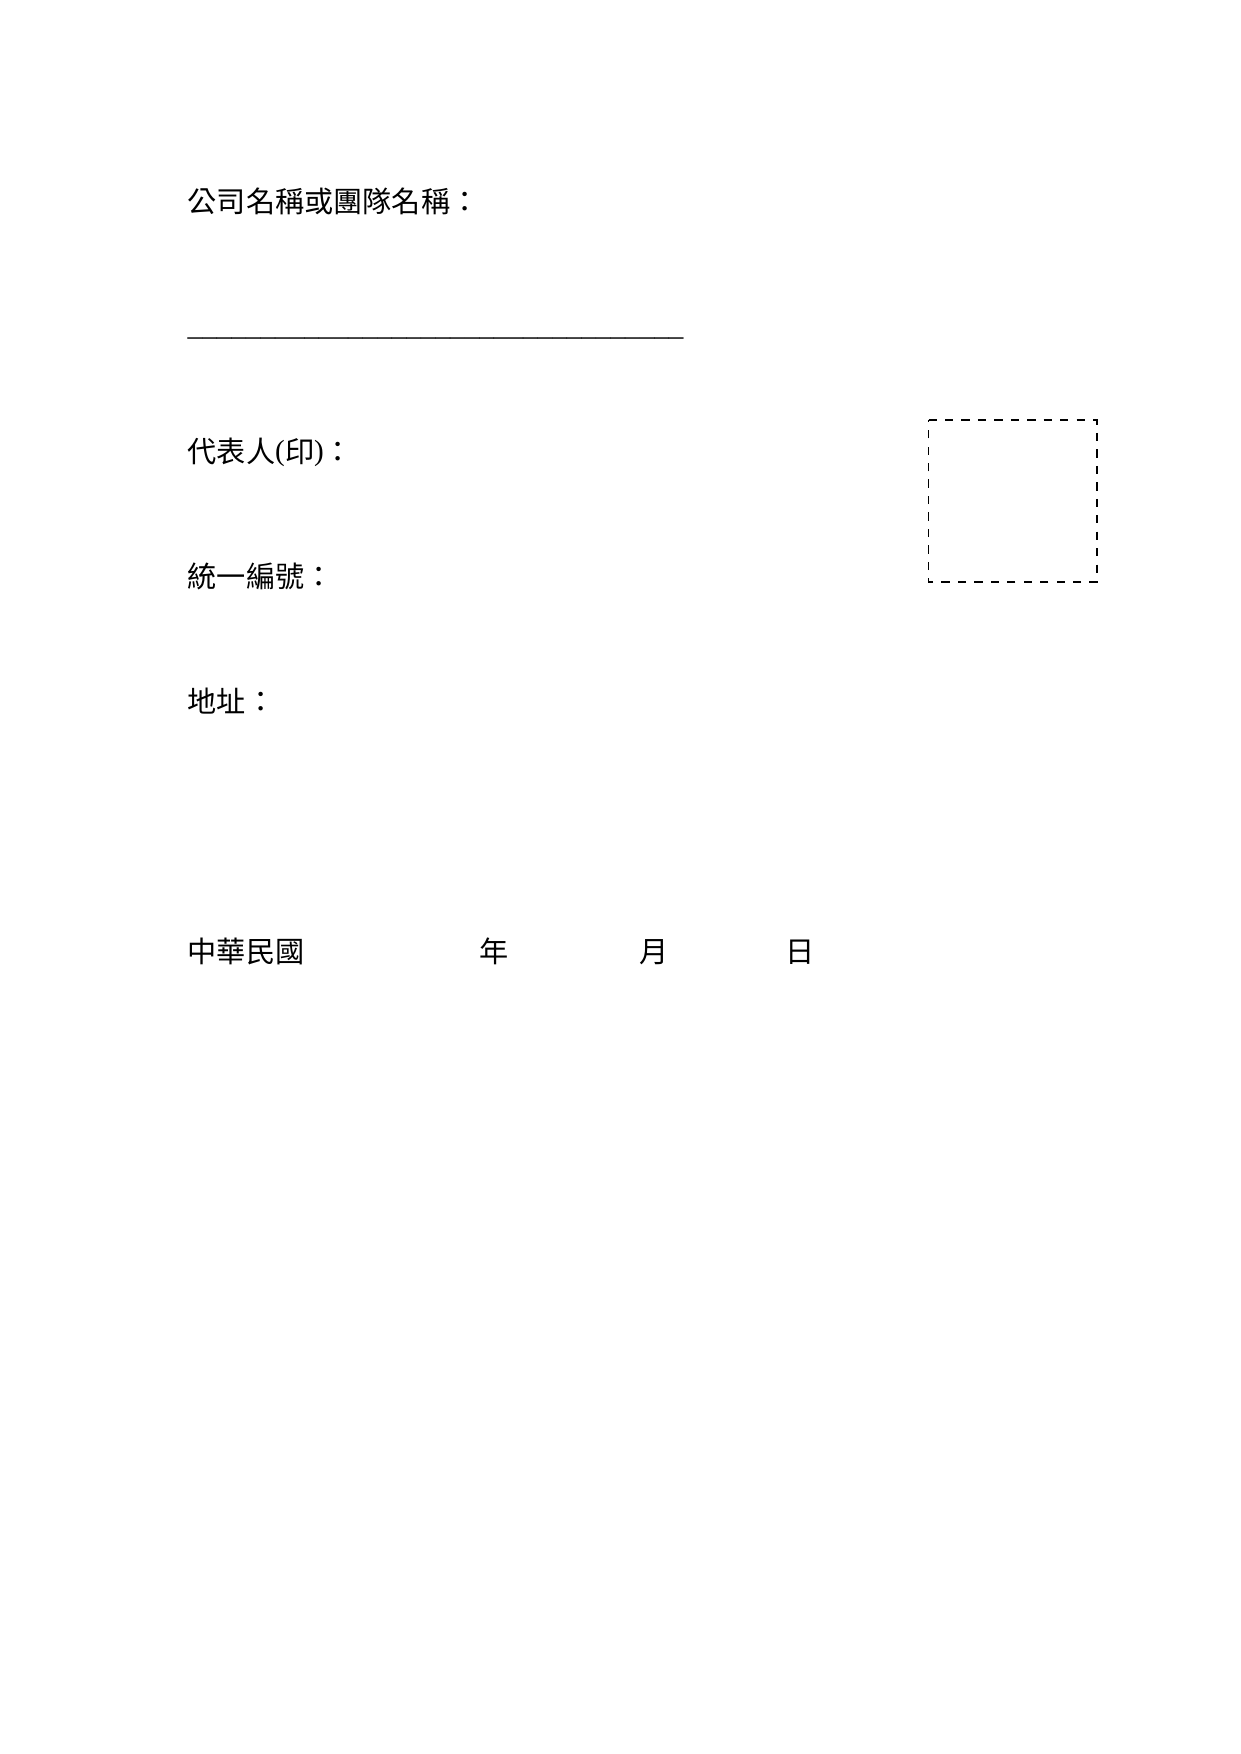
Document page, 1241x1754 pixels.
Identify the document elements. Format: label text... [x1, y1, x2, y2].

text 地址： [187, 658, 1053, 721]
text 代表人(印)： [187, 408, 1053, 471]
text 統一編號： [187, 533, 1053, 596]
text 中華民國 年 月 日 [187, 908, 1053, 971]
text 公司名稱或團隊名稱： [187, 158, 1053, 221]
text __________________________________ [187, 283, 1053, 346]
